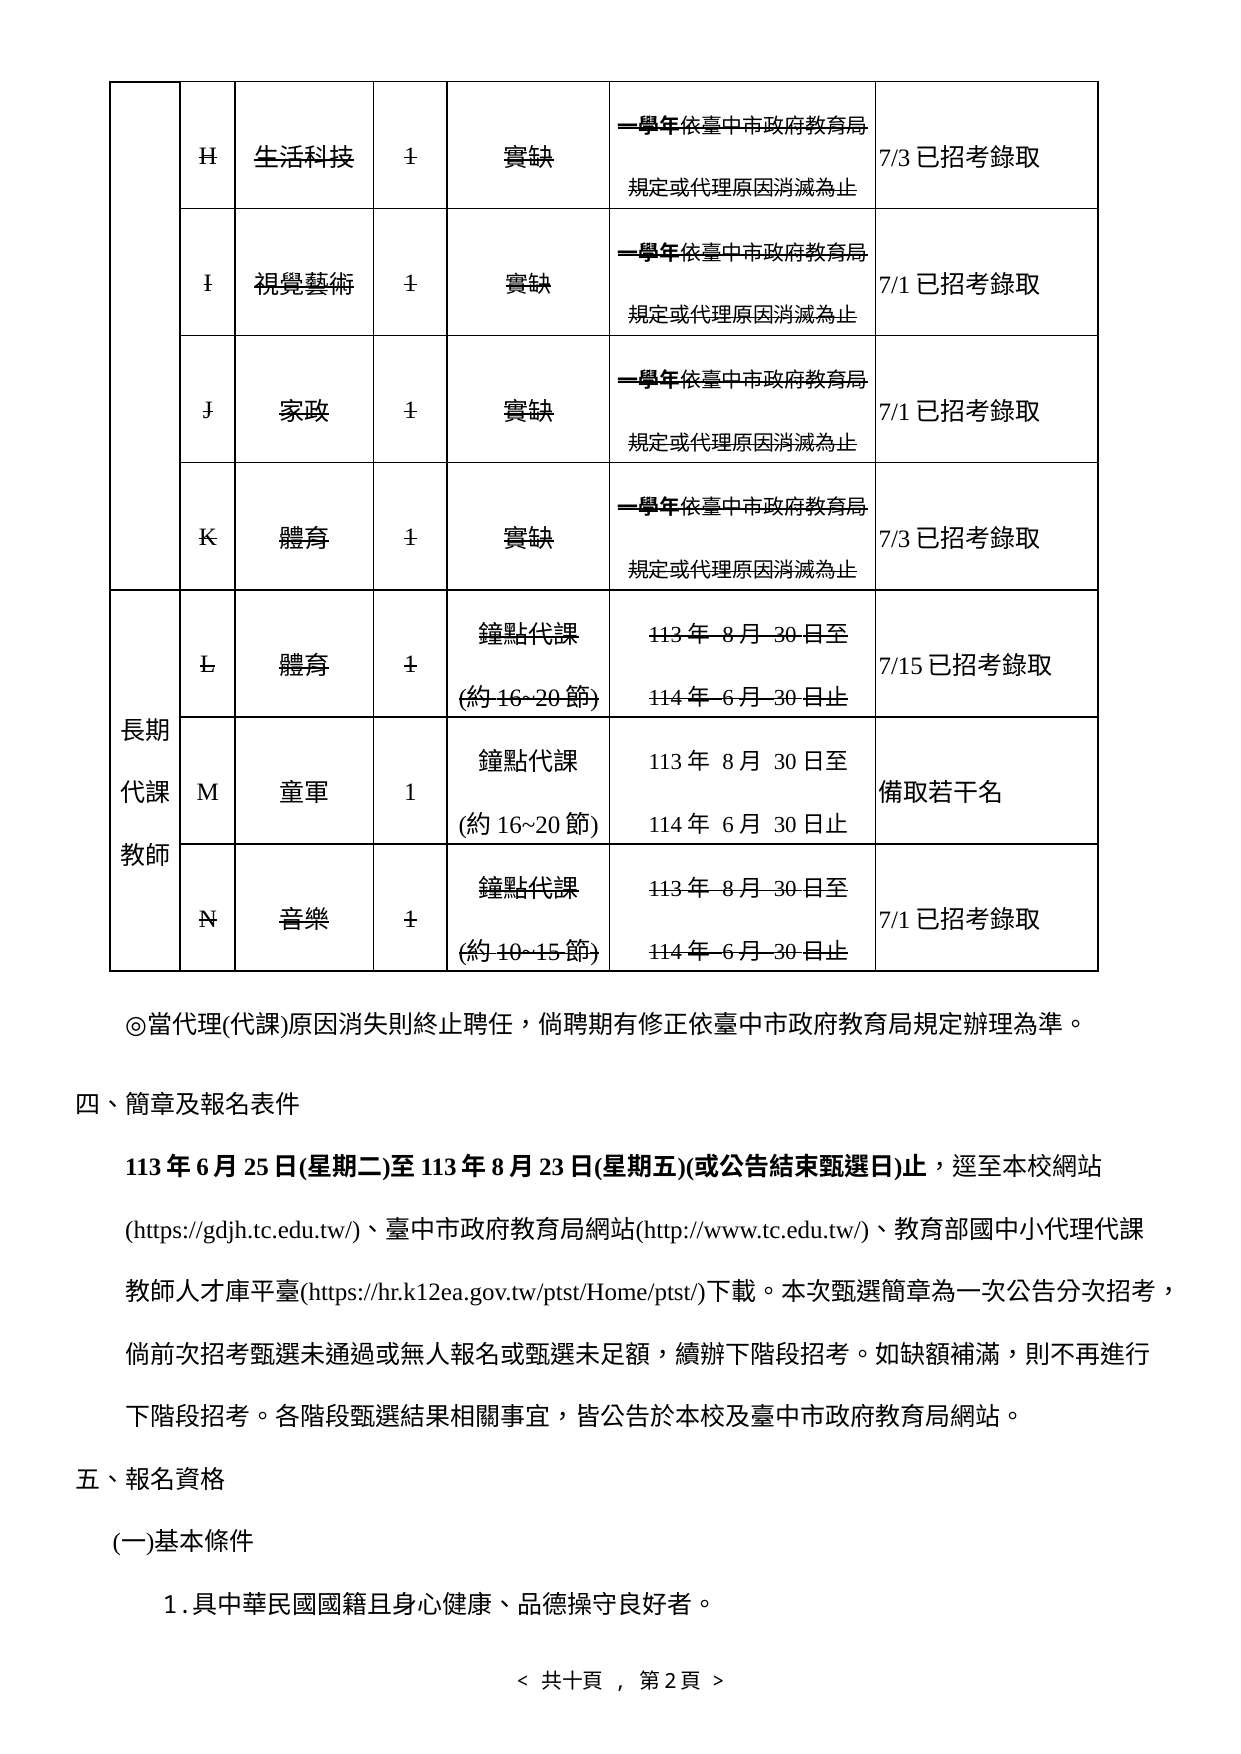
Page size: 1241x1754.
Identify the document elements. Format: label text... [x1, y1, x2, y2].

table_cell 童軍 [236, 718, 373, 843]
table_cell H [181, 82, 234, 208]
table_cell 生活科技 [236, 82, 373, 208]
table_cell 1 [374, 336, 446, 462]
table_cell 7/15已招考錄取 [876, 591, 1097, 716]
table_cell 鐘點代課 (約10~15節) [448, 845, 609, 970]
table_cell J [181, 336, 234, 462]
table_cell 1 [374, 845, 446, 970]
table_cell [111, 83, 179, 589]
table_cell 視覺藝術 [236, 209, 373, 335]
table_cell 備取若干名 [876, 718, 1097, 843]
table_cell 1 [374, 718, 446, 843]
table_cell 1 [374, 591, 446, 716]
table_cell 1 [374, 463, 446, 589]
table_cell 鐘點代課 (約16~20節) [448, 591, 609, 716]
table_cell 音樂 [236, 845, 373, 970]
text ◎當代理(代課)原因消失則終止聘任，倘聘期有修正依臺中市政府教育局規定辦理為準。 [125, 981, 1165, 1043]
table_cell 7/3已招考錄取 [876, 82, 1097, 208]
table_cell 1 [374, 209, 446, 335]
table_cell 體育 [236, 463, 373, 589]
table_cell L [181, 591, 234, 716]
table_cell 長期代課教師 [111, 591, 179, 970]
text (一)基本條件 [112, 1498, 1165, 1561]
table_cell 7/1已招考錄取 [876, 336, 1097, 462]
table_cell 實缺 [448, 209, 609, 335]
table_cell K [181, 463, 234, 589]
table_cell 113 年 8 月 30 日至 114 年 6 月 30 日止 [610, 718, 875, 843]
table_cell 實缺 [448, 82, 609, 208]
table_cell 體育 [236, 591, 373, 716]
table_cell 鐘點代課 (約16~20節) [448, 718, 609, 843]
table_cell 一學年依臺中市政府教育局規定或代理原因消滅為止 [610, 463, 875, 589]
table_cell I [181, 209, 234, 335]
table_cell N [181, 845, 234, 970]
text 1.具中華民國國籍且身心健康、品德操守良好者。 [162, 1561, 1165, 1623]
table_cell 家政 [236, 336, 373, 462]
table_cell 實缺 [448, 463, 609, 589]
table_cell 113 年 8 月 30 日至 114 年 6 月 30 日止 [610, 591, 875, 716]
table_cell 一學年依臺中市政府教育局規定或代理原因消滅為止 [610, 336, 875, 462]
table_cell 7/1已招考錄取 [876, 845, 1097, 970]
table_cell 7/3已招考錄取 [876, 463, 1097, 589]
table_cell 7/1已招考錄取 [876, 209, 1097, 335]
table_cell 1 [374, 82, 446, 208]
table_cell 一學年依臺中市政府教育局規定或代理原因消滅為止 [610, 209, 875, 335]
table_cell 113 年 8 月 30 日至 114 年 6 月 30 日止 [610, 845, 875, 970]
text 五、報名資格 [75, 1436, 1165, 1498]
table_cell 實缺 [448, 336, 609, 462]
table_cell 一學年依臺中市政府教育局規定或代理原因消滅為止 [610, 82, 875, 208]
text 四、簡章及報名表件 113年6月25日(星期二)至113年8月23日(星期五)(或公告結束甄選日)止，逕至本校網站(https://gdjh.tc.edu.tw/)、臺中市政府教育局網站(http://www.tc.edu.tw/)、教育部國中小代理代課教師人才庫平臺(https://hr.k12ea.gov.tw/ptst/Home/ptst/)下載。本次甄選簡章為一次公告分次招考，倘前次招考甄選未通過或無人報名或甄選未足額，續辦下階段招考。如缺額補滿，則不再進行下階段招考。各階段甄選結果相關事宜，皆公告於本校及臺中市政府教育局網站。 [75, 1061, 1165, 1436]
table_cell M [181, 718, 234, 843]
